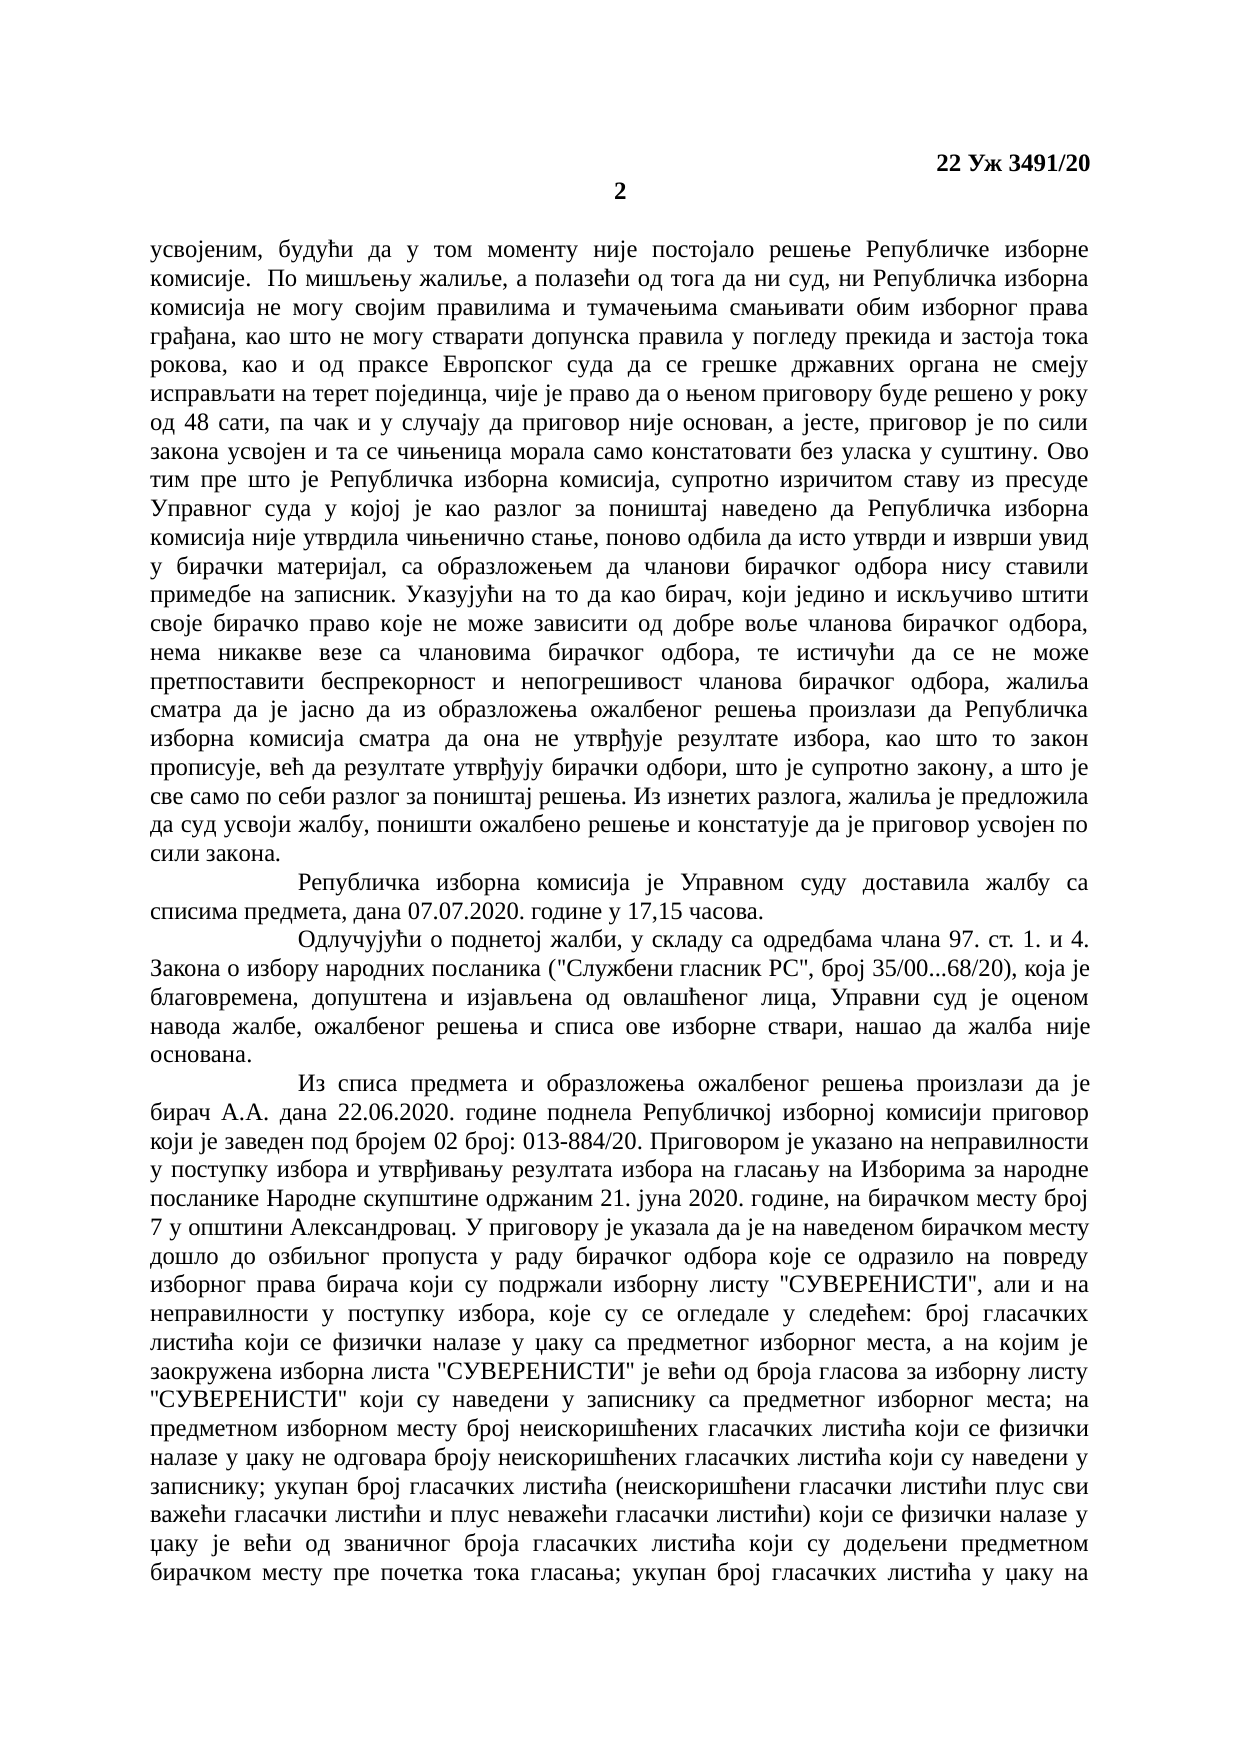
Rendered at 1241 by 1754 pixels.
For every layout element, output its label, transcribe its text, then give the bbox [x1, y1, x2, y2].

text Одлучујући о поднетој жалби, у складу са одредбама члана 97. ст. 1. и 4. Закона о избору народних посланика (''Службени гласник РС'', број 35/00...68/20), која је благовремена, допуштена и изјављена од овлашћеног лица, Управни суд је оценом навода жалбе, ожалбеног решења и списа ове изборне ствари, нашао да жалба није основана. [150, 924, 1090, 1068]
text усвојеним, будући да у том моменту није постојало решење Републичке изборне комисије. По мишљењу жалиље, а полазећи од тога да ни суд, ни Републичка изборна комисија не могу својим правилима и тумачењима смањивати обим изборног права грађана, као што не могу стварати допунска правила у погледу прекида и застоја тока рокова, као и од праксе Европског суда да се грешке државних органа не смеју исправљати на терет појединца, чије је право да о њеном приговору буде решено у року од 48 сати, па чак и у случају да приговор није основан, а јесте, приговор је по сили закона усвојен и та се чињеница морала само констатовати без уласка у суштину. Ово тим пре што је Републичка изборна комисија, супротно изричитом ставу из пресуде Управног суда у којој је као разлог за поништај наведено да Републичка изборна комисија није утврдила чињенично стање, поново одбила да исто утврди и изврши увид у бирачки материјал, са образложењем да чланови бирачког одбора нису ставили примедбе на записник. Указујући на то да као бирач, који једино и искључиво штити своје бирачко право које не може зависити од добре воље чланова бирачког одбора, нема никакве везе са члановима бирачког одбора, те истичући да се не може претпоставити беспрекорност и непогрешивост чланова бирачког одбора, жалиља сматра да је јасно да из образложења ожалбеног решења произлази да Републичка изборна комисија сматра да она не утврђује резултате избора, као што то закон прописује, већ да резултате утврђују бирачки одбори, што је супротно закону, а што је све само по себи разлог за поништај решења. Из изнетих разлога, жалиља је предложила да суд усвоји жалбу, поништи ожалбено решење и констатује да је приговор усвојен по сили закона. [150, 234, 1090, 867]
text Из списа предмета и образложења ожалбеног решења произлази да је бирач A.A. дана 22.06.2020. године поднела Републичкој изборној комисији приговор који је заведен под бројем 02 број: 013-884/20. Приговором је указано на неправилности у поступку избора и утврђивању резултата избора на гласању на Изборима за народне посланике Народне скупштине одржаним 21. јуна 2020. године, на бирачком месту број 7 у општини Александровац. У приговору је указала да је на наведеном бирачком месту дошло до озбиљног пропуста у раду бирачког одбора које се одразило на повреду изборног права бирача који су подржали изборну листу ''СУВЕРЕНИСТИ'', али и на неправилности у поступку избора, које су се огледале у следећем: број гласачких листића који се физички налазе у џаку са предметног изборног места, а на којим је заокружена изборна листа ''СУВЕРЕНИСТИ'' је већи од броја гласова за изборну листу ''СУВЕРЕНИСТИ'' који су наведени у записнику са предметног изборног места; на предметном изборном месту број неискоришћених гласачких листића који се физички налазе у џаку не одговара броју неискоришћених гласачких листића који су наведени у записнику; укупан број гласачких листића (неискоришћени гласачки листићи плус сви важећи гласачки листићи и плус неважећи гласачки листићи) који се физички налазе у џаку је већи од званичног броја гласачких листића који су додељени предметном бирачком месту пре почетка тока гласања; укупан број гласачких листића у џаку на [150, 1068, 1090, 1586]
text Републичка изборна комисија је Управном суду доставила жалбу са списима предмета, дана 07.07.2020. године у 17,15 часова. [150, 867, 1090, 924]
